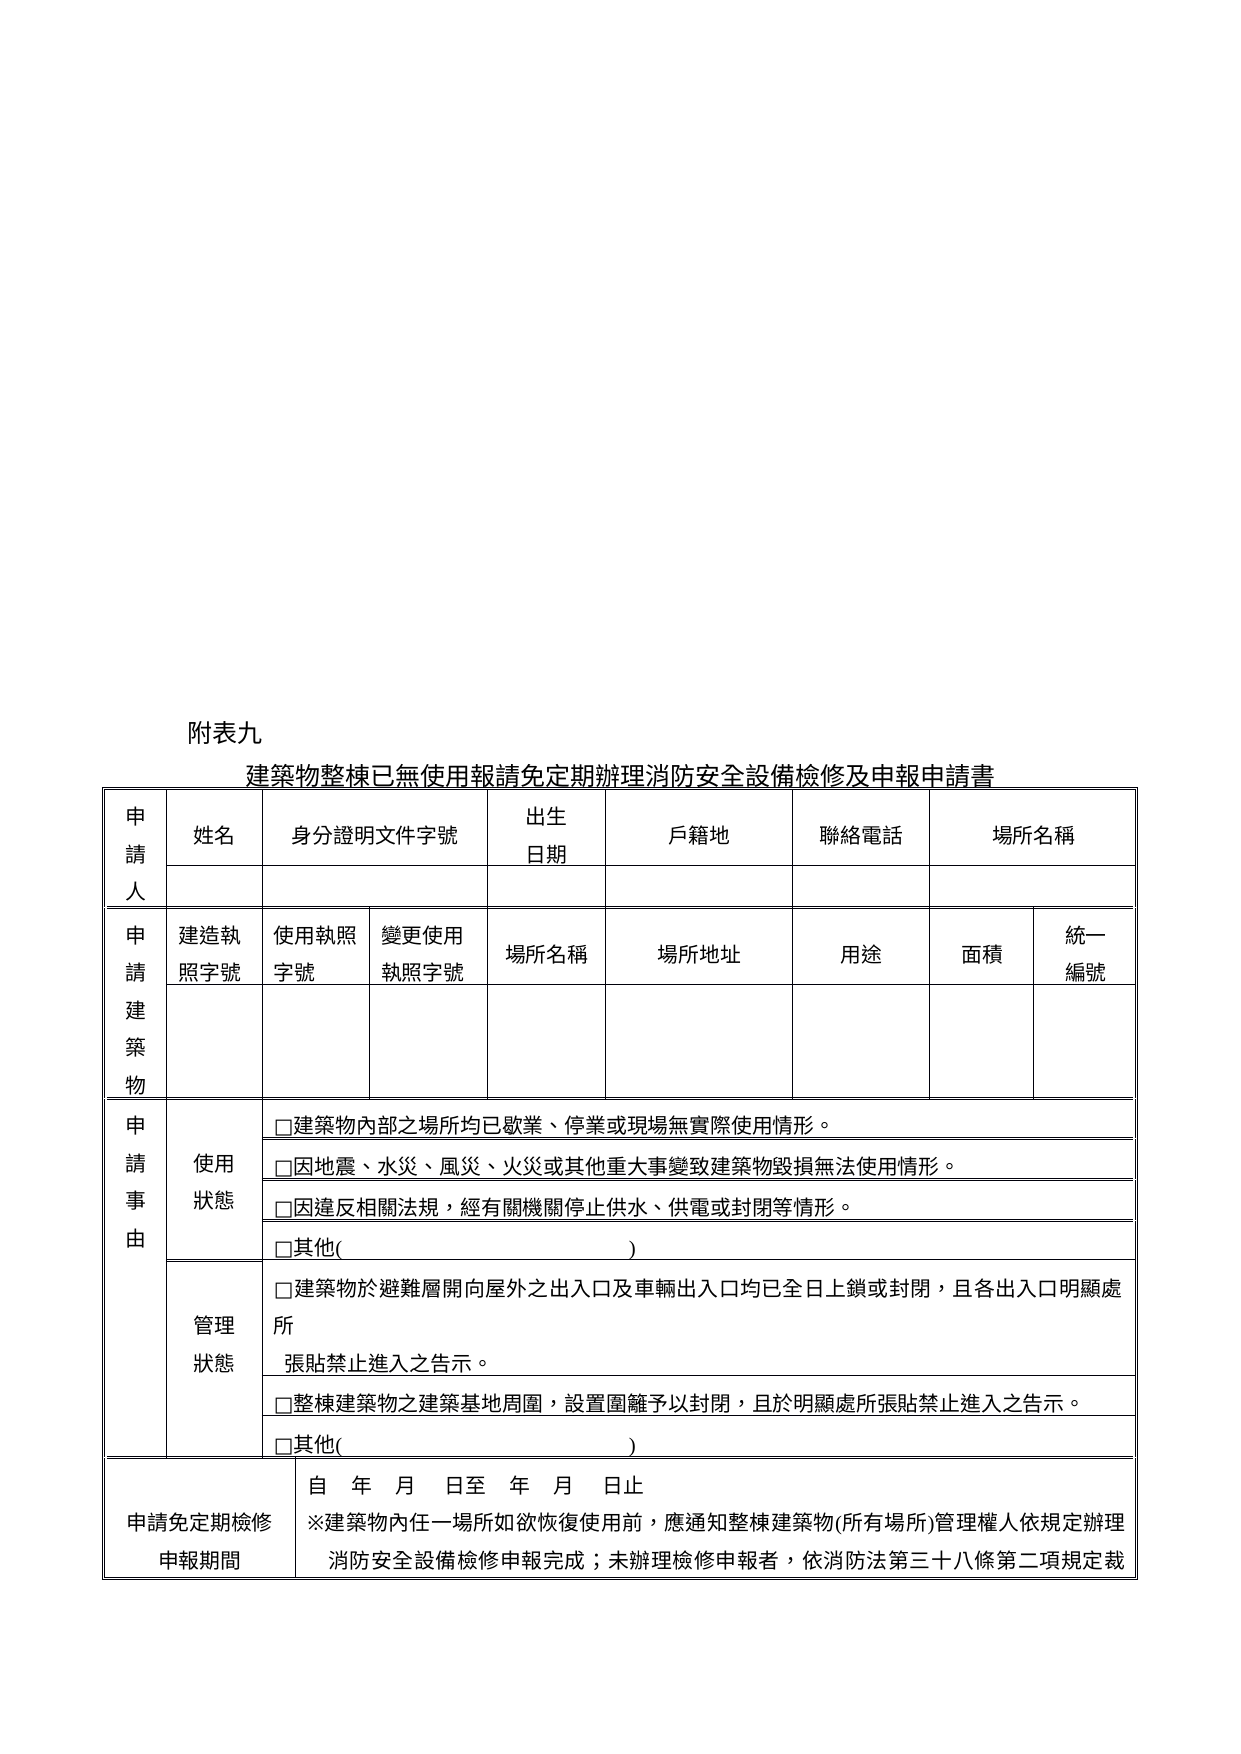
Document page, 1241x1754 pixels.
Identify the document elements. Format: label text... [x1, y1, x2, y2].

table_cell 變更使用執照字號 [370, 909, 487, 984]
table_header 身分證明文件字號 [263, 790, 487, 865]
text 建築物整棟已無使用報請免定期辦理消防安全設備檢修及申報申請書 [187, 750, 1053, 787]
table_cell [606, 866, 792, 906]
table_header 戶籍地 [606, 790, 792, 865]
table_cell [793, 866, 929, 906]
table_cell 用途 [793, 909, 929, 984]
table_cell □因違反相關法規，經有關機關停止供水、供電或封閉等情形。 [263, 1178, 1137, 1218]
table_cell 自 年 月 日至 年 月 日止 ※建築物內任一場所如欲恢復使用前，應通知整棟建築物(所有場所)管理權人依規定辦理消防安全設備檢修申報完成；未辦理檢修申報者，依消防法第三十八條第二項規定裁 [296, 1456, 1137, 1577]
table_header 聯絡電話 [793, 790, 929, 865]
table_cell 建造執照字號 [167, 909, 262, 984]
table_cell 統一 編號 [1034, 906, 1137, 984]
table_cell 場所地址 [606, 909, 792, 984]
table_cell [370, 985, 487, 1097]
table_cell □建築物內部之場所均已歇業、停業或現場無實際使用情形。 [263, 1097, 1135, 1137]
table_cell [606, 985, 792, 1097]
table_cell 申請免定期檢修 申報期間 [103, 1456, 295, 1577]
table_header 姓名 [167, 790, 262, 865]
table_cell 管理 狀態 [167, 1262, 262, 1456]
table_cell □因地震、水災、風災、火災或其他重大事變致建築物毀損無法使用情形。 [263, 1137, 1137, 1178]
table_header 出生 日期 [488, 790, 605, 865]
table_cell [263, 985, 369, 1097]
table_cell [488, 985, 605, 1097]
table_cell [1034, 985, 1135, 1097]
table_cell [930, 985, 1033, 1097]
table_cell 申請建築物 [103, 906, 166, 1097]
table_cell 申請事由 [105, 1097, 166, 1456]
table_cell 面積 [930, 909, 1033, 984]
table_header 場所名稱 [930, 790, 1135, 865]
table_cell 使用執照字號 [263, 909, 369, 984]
table_cell □建築物於避難層開向屋外之出入口及車輛出入口均已全日上鎖或封閉，且各出入口明顯處所 張貼禁止進入之告示。 [263, 1260, 1135, 1375]
table_cell [930, 866, 1135, 906]
table_cell □其他( ) [263, 1219, 1135, 1259]
table_cell [167, 985, 262, 1097]
table_cell □其他( ) [263, 1416, 1135, 1456]
table_cell 場所名稱 [488, 909, 605, 984]
table_cell □整棟建築物之建築基地周圍，設置圍籬予以封閉，且於明顯處所張貼禁止進入之告示。 [263, 1376, 1135, 1415]
table_cell [263, 866, 487, 906]
table_cell [793, 985, 929, 1097]
table_cell 使用 狀態 [167, 1100, 262, 1259]
table_header 申請人 [105, 790, 166, 906]
table_cell [167, 866, 262, 906]
table_cell [488, 866, 605, 906]
text 附表九 [187, 713, 1053, 750]
